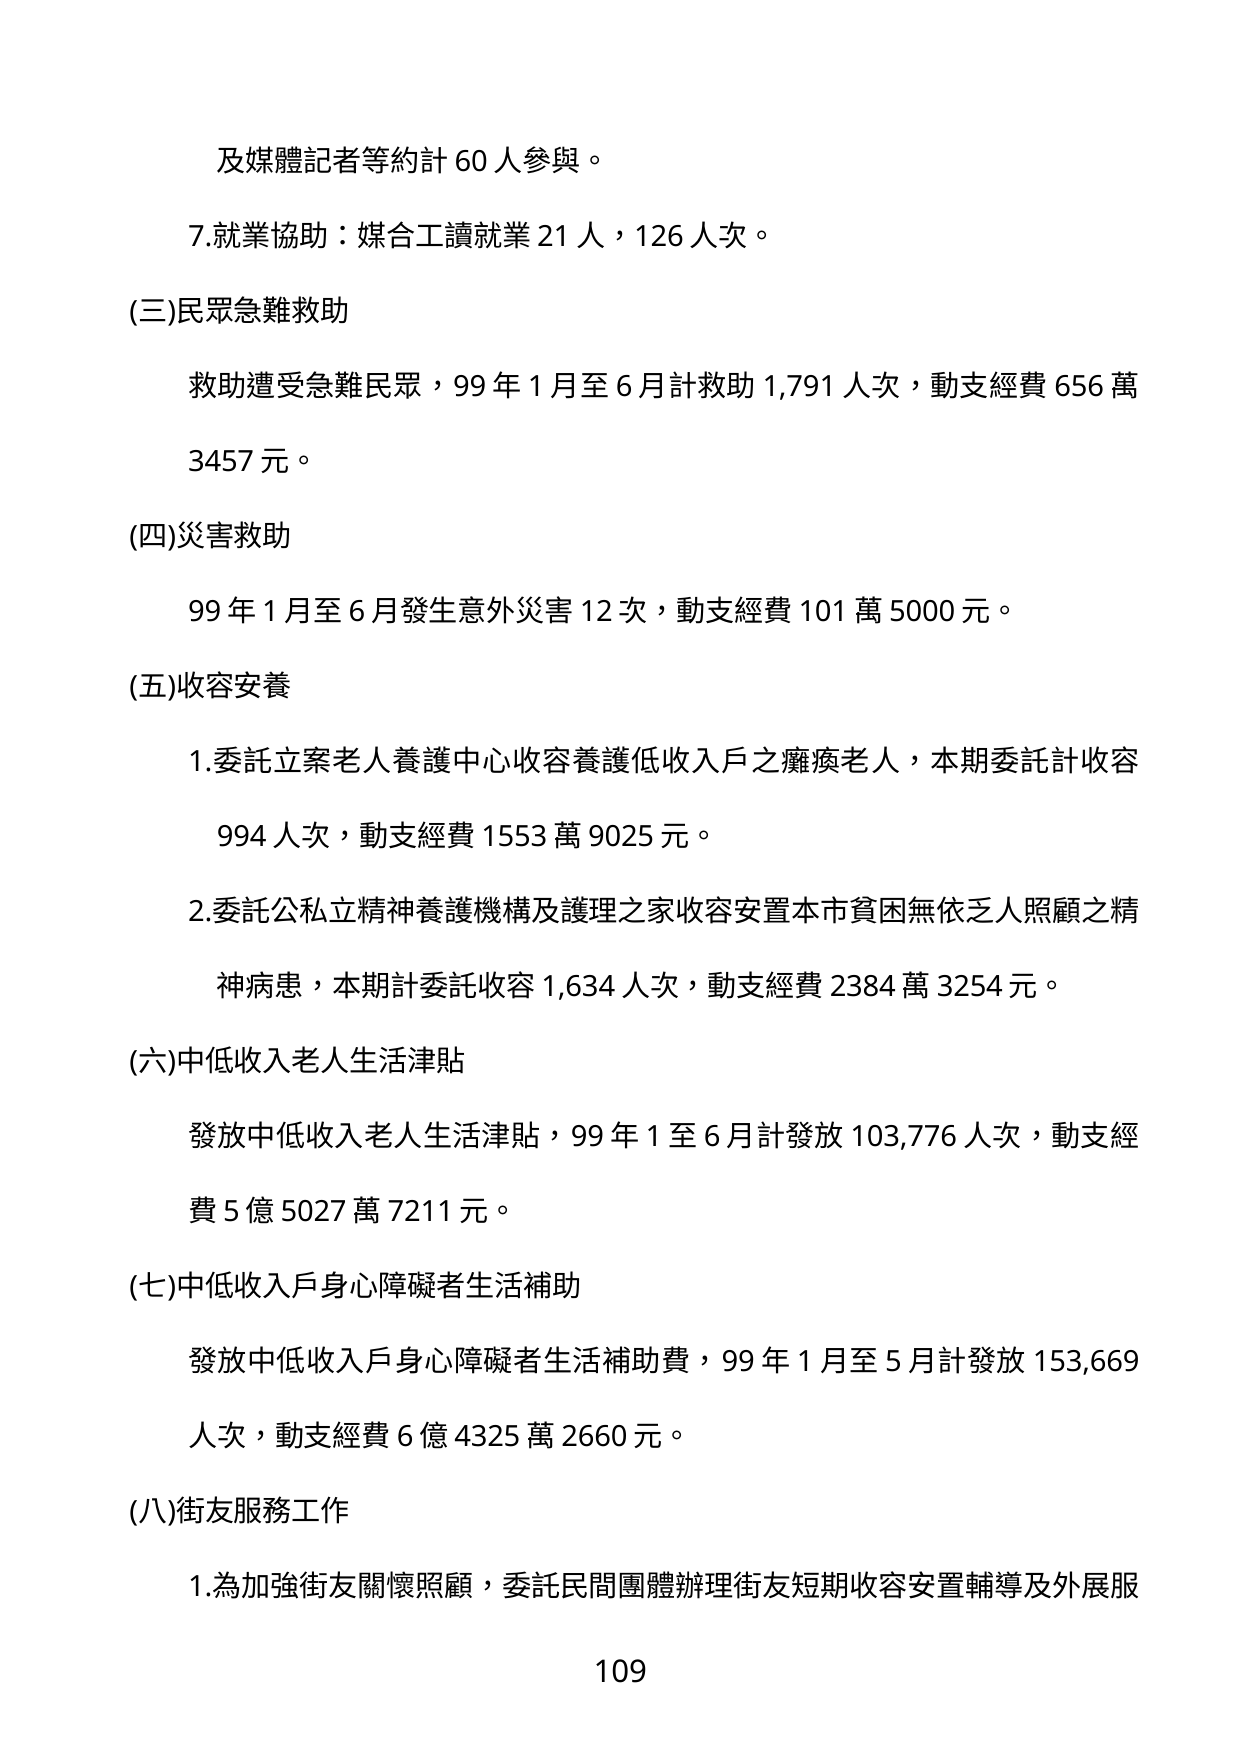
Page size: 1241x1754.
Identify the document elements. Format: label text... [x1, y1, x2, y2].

text 發放中低收入老人生活津貼，99年1至6月計發放103,776人次，動支經費5億5027萬7211元。 [188, 1096, 1140, 1246]
text (八)街友服務工作 [100, 1471, 1140, 1546]
text 99年1月至6月發生意外災害12次，動支經費101萬5000元。 [188, 571, 1140, 646]
text 1.委託立案老人養護中心收容養護低收入戶之癱瘓老人，本期委託計收容994人次，動支經費1553萬9025元。 [188, 721, 1140, 871]
text (七)中低收入戶身心障礙者生活補助 [100, 1246, 1140, 1321]
text 救助遭受急難民眾，99年1月至6月計救助1,791人次，動支經費656萬3457元。 [188, 346, 1140, 496]
text (四)災害救助 [100, 496, 1140, 571]
text 7.就業協助：媒合工讀就業21人，126人次。 [188, 196, 1140, 271]
text 2.委託公私立精神養護機構及護理之家收容安置本市貧困無依乏人照顧之精神病患，本期計委託收容1,634人次，動支經費2384萬3254元。 [188, 871, 1140, 1021]
text 發放中低收入戶身心障礙者生活補助費，99年1月至5月計發放153,669人次，動支經費6億4325萬2660元。 [188, 1321, 1140, 1471]
text 1.為加強街友關懷照顧，委託民間團體辦理街友短期收容安置輔導及外展服務，如供應熱食、沐浴、禦寒衣物、理髮等，並輔導自立自助，回歸家庭、社區，99年1月至5月計收容312人次，外展服務6,990人次。 [188, 1546, 1140, 1621]
text (三)民眾急難救助 [100, 271, 1140, 346]
text 及媒體記者等約計60人參與。 [188, 121, 1140, 196]
text (六)中低收入老人生活津貼 [100, 1021, 1140, 1096]
text (五)收容安養 [100, 646, 1140, 721]
